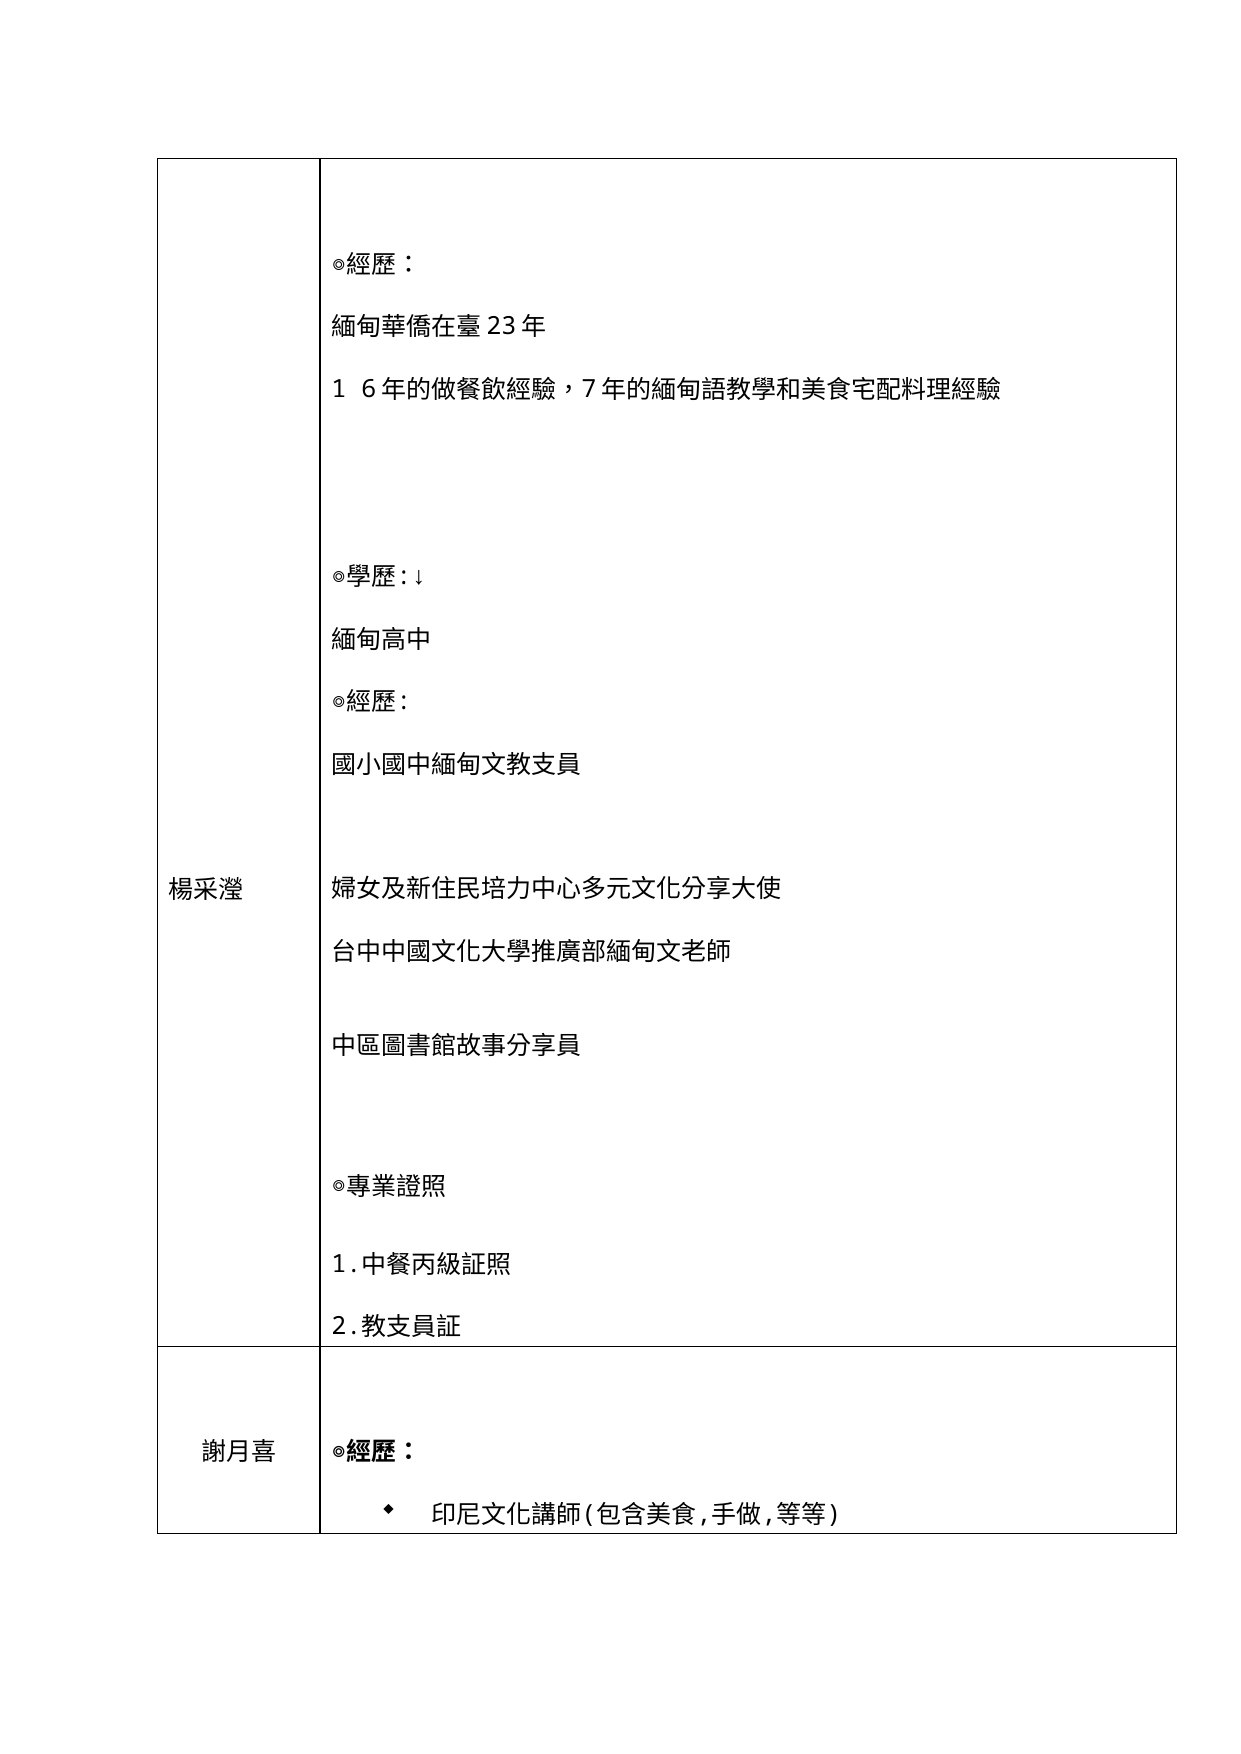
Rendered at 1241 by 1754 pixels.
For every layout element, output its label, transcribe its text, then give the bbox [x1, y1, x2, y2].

table_cell 謝月喜 [158, 1347, 319, 1533]
table_cell ◎經歷： 緬甸華僑在臺23年 1 6年的做餐飲經驗，7年的緬甸語教學和美食宅配料理經驗 ◎學歷:↓ 緬甸高中 ◎經歷: 國小國中緬甸文教支員 婦女及新住民培力中心多元文化分享大使 台中中國文化大學推廣部緬甸文老師 中區圖書館故事分享員 ◎專業證照 1.中餐丙級証照 2.教支員証 [321, 159, 1176, 1346]
table_cell ◎經歷： 印尼文化講師(包含美食,手做,等等) 台中市新住民(印尼語)教職人員 印尼留台校友聯誼會PATI線上中文老師 多元文化活動主持人 城市廣播電台「多元主群分享愛節目」新住民主持人 中-印尼語導覽員 印尼語通譯人員 ◎專業證照 新住民遠距教學師資培訓證書. 教育部國民新住民文教學支援資格培訓研習證書. 教育部國民新住民文教學支援進階培訓研習證書. 內政部移民署-社團法人台灣陽光婦女協會-文化講師培力課程證書. 新住民藝文推廣及社區資傳播平台推廣計畫結業證書. 城市廣播網-[多元族群分享愛]節目主持人證書. 愛馨婦女協進會-新住民廣播人才培訓 台中市政府勞工局印尼與特約通譯聘書. 移民輔導通譯人員培訓結業證書. [321, 1347, 1176, 1533]
table_cell 楊采瀅 [158, 159, 319, 1346]
